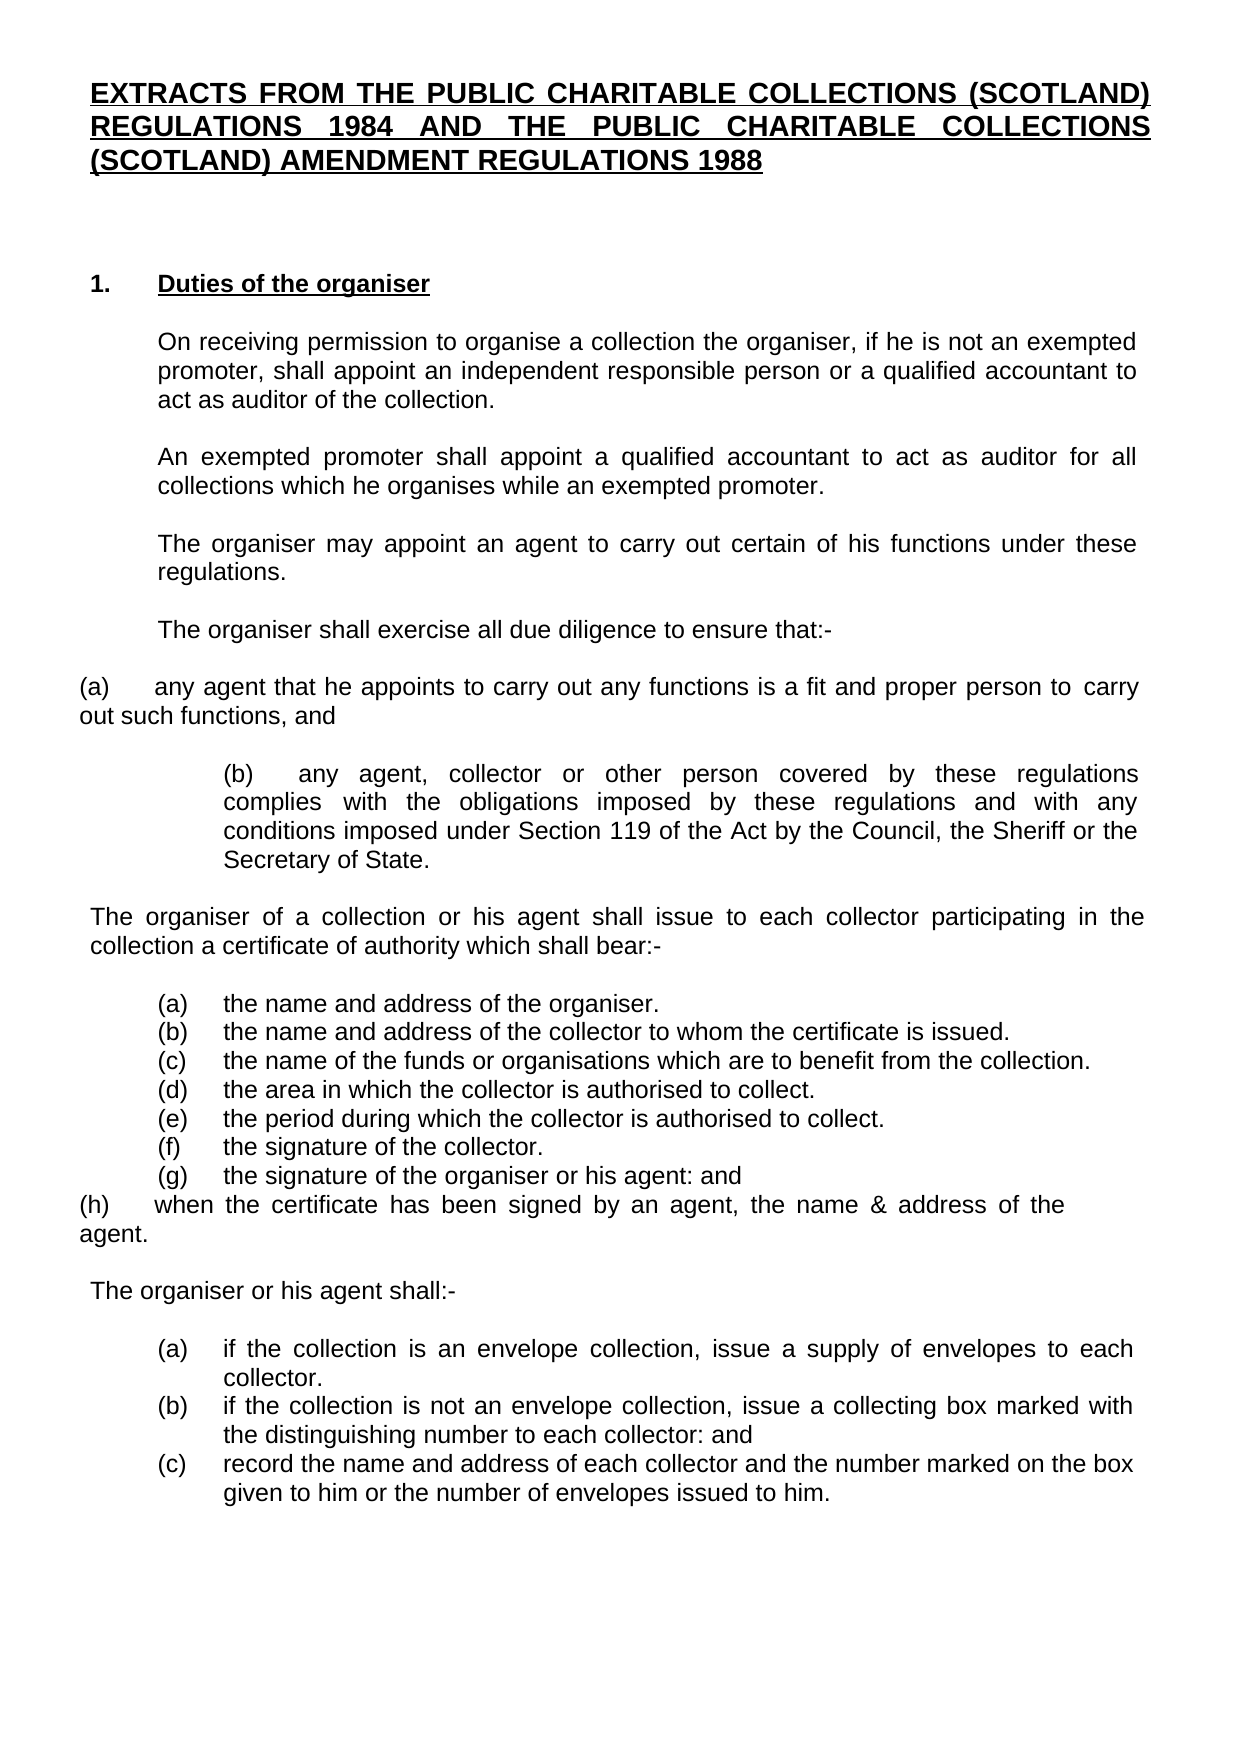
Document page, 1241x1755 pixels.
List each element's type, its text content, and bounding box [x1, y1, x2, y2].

text An exempted promoter shall appoint a qualified accountant to act as auditor for all collections which he organises while an exempted promoter. [157, 442, 1139, 500]
list the signature of the collector. [157, 1132, 1163, 1161]
text The organiser shall exercise all due diligence to ensure that:- [157, 615, 1163, 644]
text The organiser or his agent shall:- [90, 1276, 1163, 1305]
list the signature of the organiser or his agent: and [157, 1161, 1163, 1190]
list when the certificate has been signed by an agent, the name & address of the agent. [79, 1190, 1139, 1247]
text The organiser may appoint an agent to carry out certain of his functions under these regulations. [157, 529, 1139, 586]
list the name of the funds or organisations which are to benefit from the collection. [157, 1046, 1163, 1075]
list the name and address of the collector to whom the certificate is issued. [157, 1017, 1163, 1046]
list if the collection is an envelope collection, issue a supply of envelopes to each collector. [157, 1334, 1139, 1391]
list any agent that he appoints to carry out any functions is a fit and proper person to carry out such functions, and [79, 672, 1139, 730]
list the period during which the collector is authorised to collect. [157, 1104, 1163, 1132]
title REGULATIONS 1984 AND THE PUBLIC CHARITABLE COLLECTIONS [90, 106, 1151, 138]
list the name and address of the organiser. [157, 989, 1163, 1017]
subtitle Duties of the organiser [90, 269, 1163, 298]
list the area in which the collector is authorised to collect. [157, 1075, 1163, 1104]
title (SCOTLAND) AMENDMENT REGULATIONS 1988 [90, 140, 1151, 176]
text On receiving permission to organise a collection the organiser, if he is not an exempted promoter, shall appoint an independent responsible person or a qualified accountant to act as auditor of the collection. [157, 327, 1139, 413]
list record the name and address of each collector and the number marked on the box given to him or the number of envelopes issued to him. [157, 1449, 1139, 1506]
title EXTRACTS FROM THE PUBLIC CHARITABLE COLLECTIONS (SCOTLAND) [90, 76, 1151, 105]
list any agent, collector or other person covered by these regulations complies with the obligations imposed by these regulations and with any conditions imposed under Section 119 of the Act by the Council, the Sheriff or the Secretary of State. [223, 759, 1139, 874]
list if the collection is not an envelope collection, issue a collecting box marked with the distinguishing number to each collector: and [157, 1391, 1139, 1449]
text The organiser of a collection or his agent shall issue to each collector participating in the collection a certificate of authority which shall bear:- [90, 902, 1163, 960]
